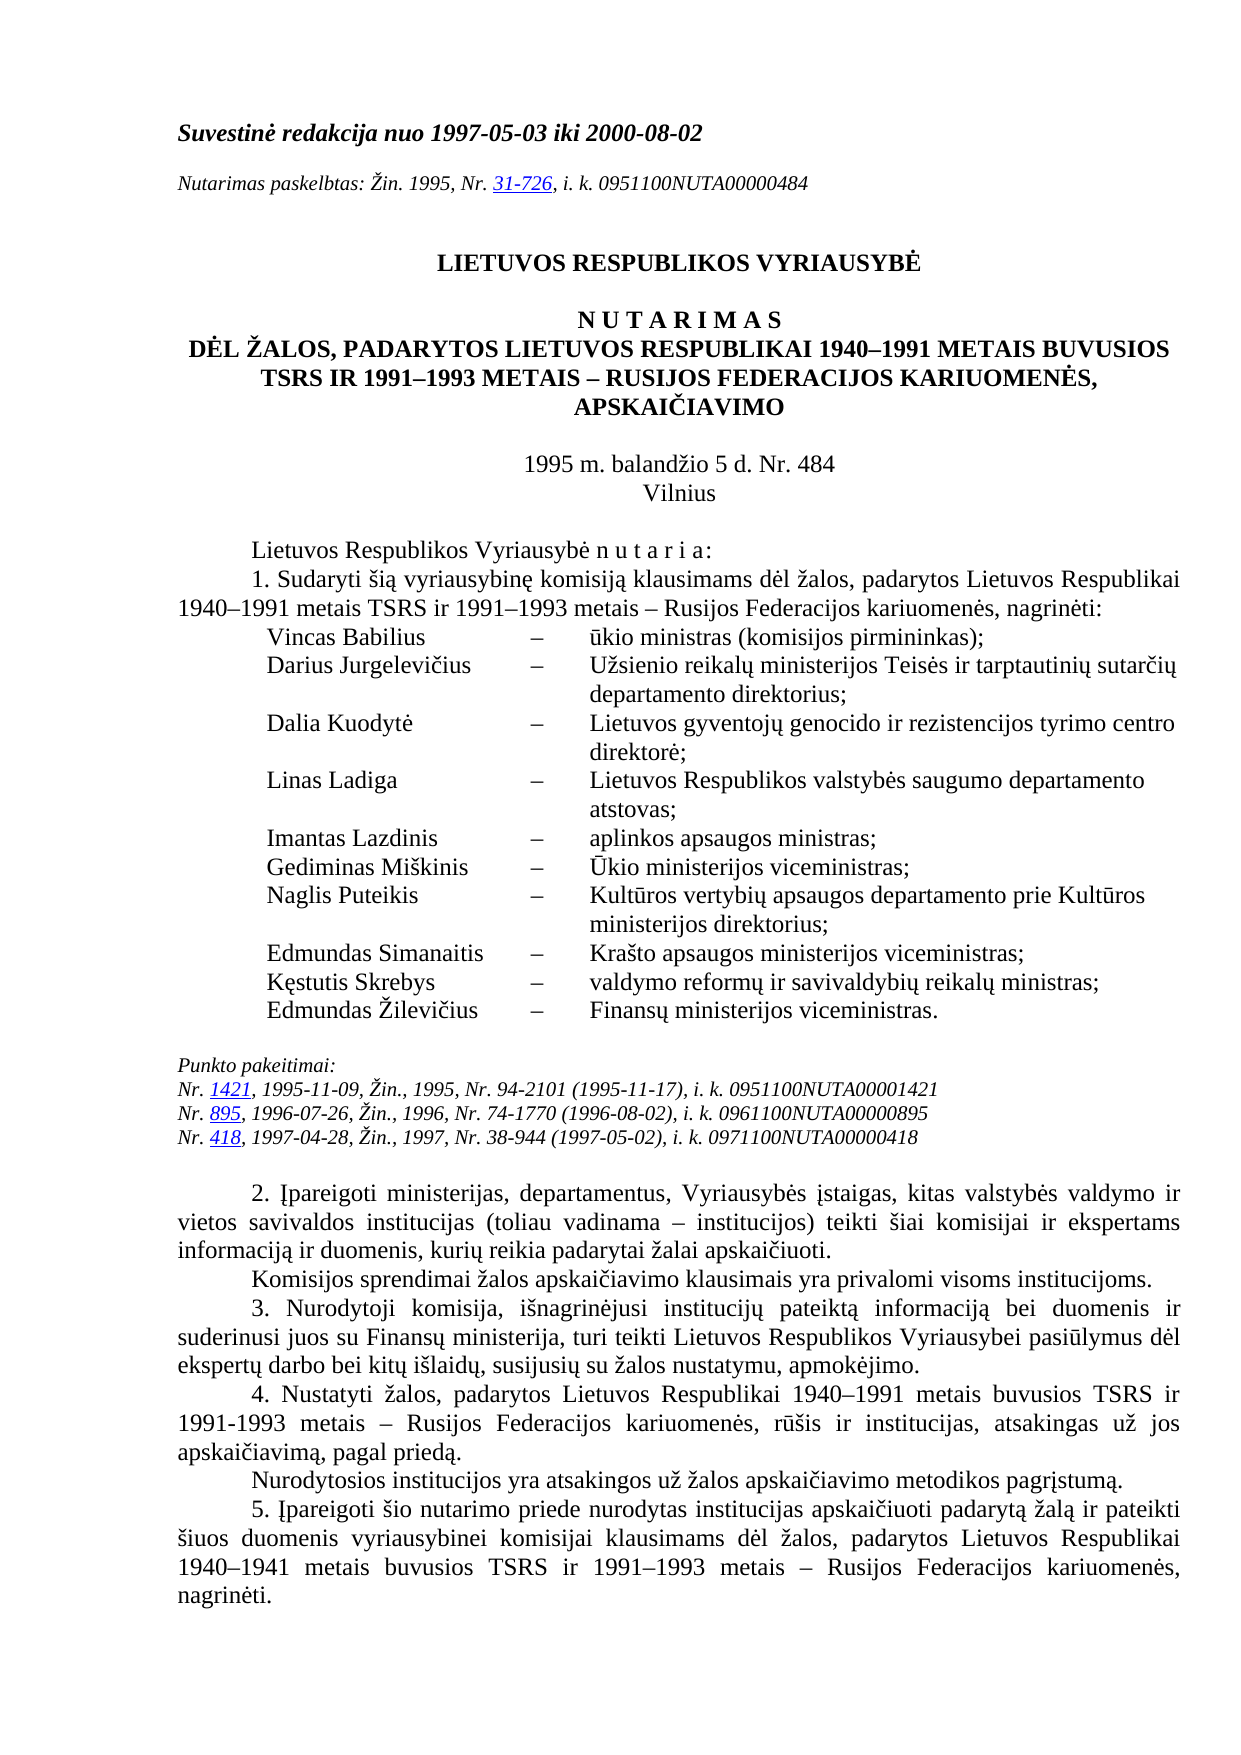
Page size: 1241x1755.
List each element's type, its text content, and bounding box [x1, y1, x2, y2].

table_header – [519, 622, 578, 650]
text Lietuvos Respublikos Vyriausybė nutaria: [177, 535, 1181, 564]
table_cell Darius Jurgelevičius [177, 650, 519, 708]
text Nr. 418, 1997-04-28, Žin., 1997, Nr. 38-944 (1997-05-02), i. k. 0971100NUTA00000418 [177, 1125, 1181, 1149]
text Nurodytosios institucijos yra atsakingos už žalos apskaičiavimo metodikos pagrįstumą. [177, 1465, 1181, 1494]
text Vilnius [177, 478, 1181, 507]
table_cell – [519, 823, 578, 852]
text Komisijos sprendimai žalos apskaičiavimo klausimais yra privalomi visoms institucijoms. [177, 1264, 1181, 1293]
table_cell aplinkos apsaugos ministras; [578, 823, 1204, 852]
text Nr. 1421, 1995-11-09, Žin., 1995, Nr. 94-2101 (1995-11-17), i. k. 0951100NUTA00001421 [177, 1077, 1181, 1101]
table_cell – [519, 880, 578, 938]
text Punkto pakeitimai: [177, 1053, 1181, 1077]
text Nr. 895, 1996-07-26, Žin., 1996, Nr. 74-1770 (1996-08-02), i. k. 0961100NUTA00000895 [177, 1101, 1181, 1125]
table_cell Kęstutis Skrebys [177, 967, 519, 995]
table_cell Imantas Lazdinis [177, 823, 519, 852]
text N U T A R I M A S [177, 305, 1181, 334]
table_header ūkio ministras (komisijos pirmininkas); [578, 622, 1204, 650]
table_cell valdymo reformų ir savivaldybių reikalų ministras; [578, 967, 1204, 995]
table_cell Dalia Kuodytė [177, 708, 519, 765]
text 4. Nustatyti žalos, padarytos Lietuvos Respublikai 1940–1991 metais buvusios TSRS ir 1991-1993 metais – Rusijos Federacijos kariuomenės, rūšis ir institucijas, atsakingas už jos apskaičiavimą, pagal priedą. [177, 1379, 1181, 1465]
table_cell – [519, 650, 578, 708]
text Nutarimas paskelbtas: Žin. 1995, Nr. 31-726, i. k. 0951100NUTA00000484 [177, 171, 1181, 195]
table_cell Edmundas Simanaitis [177, 938, 519, 967]
table_cell Finansų ministerijos viceministras. [578, 995, 1204, 1024]
table_cell Ūkio ministerijos viceministras; [578, 852, 1204, 880]
table_cell Naglis Puteikis [177, 880, 519, 938]
table_cell Lietuvos gyventojų genocido ir rezistencijos tyrimo centro direktorė; [578, 708, 1204, 765]
table_cell Lietuvos Respublikos valstybės saugumo departamento atstovas; [578, 765, 1204, 823]
table_cell Linas Ladiga [177, 765, 519, 823]
text 3. Nurodytoji komisija, išnagrinėjusi institucijų pateiktą informaciją bei duomenis ir suderinusi juos su Finansų ministerija, turi teikti Lietuvos Respublikos Vyriausybei pasiūlymus dėl ekspertų darbo bei kitų išlaidų, susijusių su žalos nustatymu, apmokėjimo. [177, 1293, 1181, 1379]
table_cell – [519, 708, 578, 765]
table_cell Užsienio reikalų ministerijos Teisės ir tarptautinių sutarčių departamento direktorius; [578, 650, 1204, 708]
table_cell – [519, 967, 578, 995]
table_header Vincas Babilius [177, 622, 519, 650]
text Suvestinė redakcija nuo 1997-05-03 iki 2000-08-02 [177, 118, 1181, 147]
table_cell – [519, 938, 578, 967]
table_cell – [519, 995, 578, 1024]
table_cell Edmundas Žilevičius [177, 995, 519, 1024]
table_cell Kultūros vertybių apsaugos departamento prie Kultūros ministerijos direktorius; [578, 880, 1204, 938]
text LIETUVOS RESPUBLIKOS VYRIAUSYBĖ [177, 248, 1181, 277]
table_cell – [519, 765, 578, 823]
table_cell Gediminas Miškinis [177, 852, 519, 880]
table_cell – [519, 852, 578, 880]
table_cell Krašto apsaugos ministerijos viceministras; [578, 938, 1204, 967]
text 1. Sudaryti šią vyriausybinę komisiją klausimams dėl žalos, padarytos Lietuvos Respublikai 1940–1991 metais TSRS ir 1991–1993 metais – Rusijos Federacijos kariuomenės, nagrinėti: [177, 564, 1181, 622]
text 2. Įpareigoti ministerijas, departamentus, Vyriausybės įstaigas, kitas valstybės valdymo ir vietos savivaldos institucijas (toliau vadinama – institucijos) teikti šiai komisijai ir ekspertams informaciją ir duomenis, kurių reikia padarytai žalai apskaičiuoti. [177, 1178, 1181, 1264]
text DĖL ŽALOS, PADARYTOS LIETUVOS RESPUBLIKAI 1940–1991 METAIS BUVUSIOS TSRS IR 1991–1993 METAIS – RUSIJOS FEDERACIJOS KARIUOMENĖS, APSKAIČIAVIMO [177, 334, 1181, 420]
text 1995 m. balandžio 5 d. Nr. 484 [177, 449, 1181, 478]
text 5. Įpareigoti šio nutarimo priede nurodytas institucijas apskaičiuoti padarytą žalą ir pateikti šiuos duomenis vyriausybinei komisijai klausimams dėl žalos, padarytos Lietuvos Respublikai 1940–1941 metais buvusios TSRS ir 1991–1993 metais – Rusijos Federacijos kariuomenės, nagrinėti. [177, 1494, 1181, 1609]
